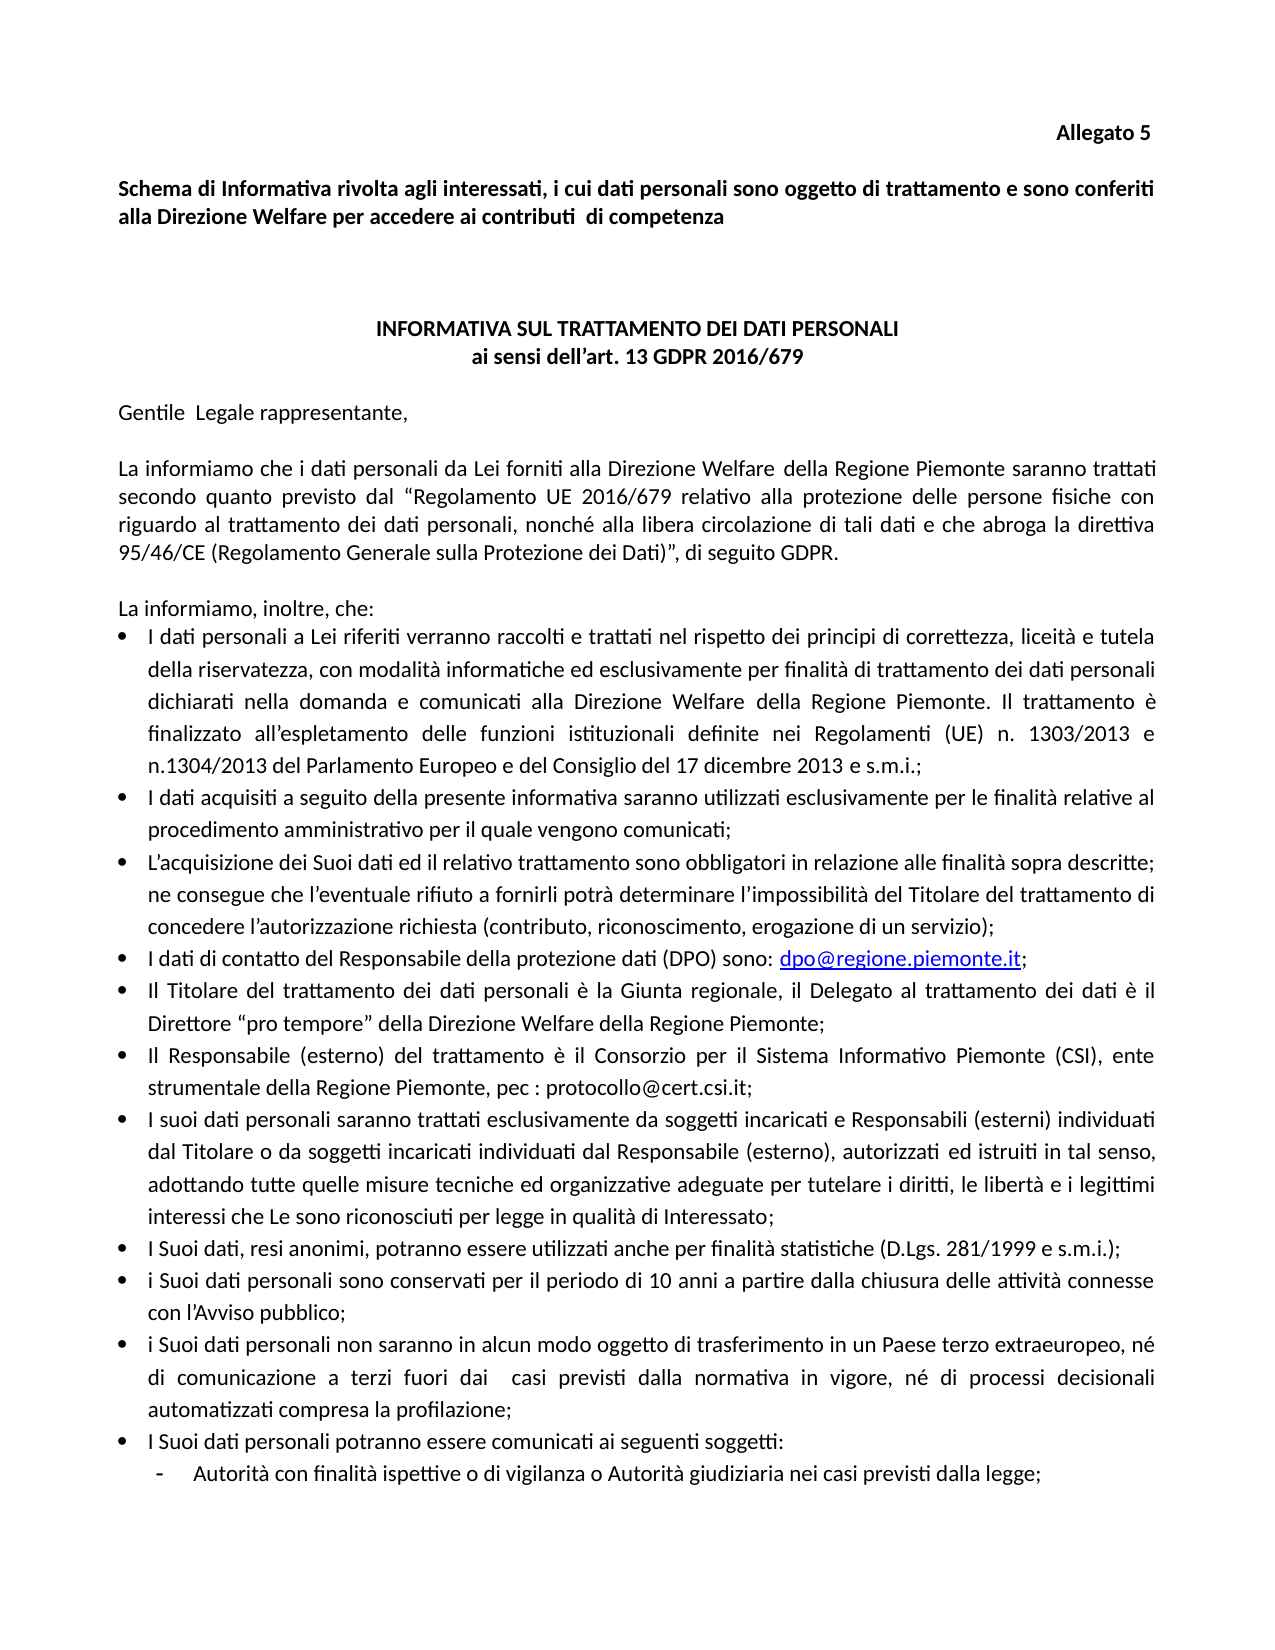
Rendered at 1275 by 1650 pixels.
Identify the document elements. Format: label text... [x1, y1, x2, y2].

list I Suoi dati, resi anonimi, potranno essere utilizzati anche per finalità statistiche (D.Lgs. 281/1999 e s.m.i.); [118, 1234, 1157, 1262]
text Gentile Legale rappresentante, [118, 398, 1157, 426]
text La informiamo, inoltre, che: [118, 594, 1157, 622]
list Il Responsabile (esterno) del trattamento è il Consorzio per il Sistema Informativo Piemonte (CSI), ente strumentale della Regione Piemonte, pec : protocollo@cert.csi.it; [118, 1041, 1157, 1101]
list I dati di contatto del Responsabile della protezione dati (DPO) sono: dpo@regione.piemonte.it; [118, 944, 1157, 972]
text INFORMATIVA SUL TRATTAMENTO DEI DATI PERSONALI [118, 314, 1157, 342]
list I dati personali a Lei riferiti verranno raccolti e trattati nel rispetto dei principi di correttezza, liceità e tutela della riservatezza, con modalità informatiche ed esclusivamente per finalità di trattamento dei dati personali dichiarati nella domanda e comunicati alla Direzione Welfare della Regione Piemonte. Il trattamento è finalizzato all’espletamento delle funzioni istituzionali definite nei Regolamenti (UE) n. 1303/2013 e n.1304/2013 del Parlamento Europeo e del Consiglio del 17 dicembre 2013 e s.m.i.; [118, 622, 1157, 779]
list L’acquisizione dei Suoi dati ed il relativo trattamento sono obbligatori in relazione alle finalità sopra descritte; ne consegue che l’eventuale rifiuto a fornirli potrà determinare l’impossibilità del Titolare del trattamento di concedere l’autorizzazione richiesta (contributo, riconoscimento, erogazione di un servizio); [118, 848, 1157, 940]
text ai sensi dell’art. 13 GDPR 2016/679 [118, 342, 1157, 370]
list I suoi dati personali saranno trattati esclusivamente da soggetti incaricati e Responsabili (esterni) individuati dal Titolare o da soggetti incaricati individuati dal Responsabile (esterno), autorizzati ed istruiti in tal senso, adottando tutte quelle misure tecniche ed organizzative adeguate per tutelare i diritti, le libertà e i legittimi interessi che Le sono riconosciuti per legge in qualità di Interessato; [118, 1105, 1157, 1230]
list I Suoi dati personali potranno essere comunicati ai seguenti soggetti: [118, 1427, 1157, 1455]
list i Suoi dati personali non saranno in alcun modo oggetto di trasferimento in un Paese terzo extraeuropeo, né di comunicazione a terzi fuori dai casi previsti dalla normativa in vigore, né di processi decisionali automatizzati compresa la profilazione; [118, 1331, 1157, 1423]
list i Suoi dati personali sono conservati per il periodo di 10 anni a partire dalla chiusura delle attività connesse con l’Avviso pubblico; [118, 1266, 1157, 1326]
text Schema di Informativa rivolta agli interessati, i cui dati personali sono oggetto di trattamento e sono conferiti alla Direzione Welfare per accedere ai contributi di competenza [118, 174, 1157, 230]
list Il Titolare del trattamento dei dati personali è la Giunta regionale, il Delegato al trattamento dei dati è il Direttore “pro tempore” della Direzione Welfare della Regione Piemonte; [118, 977, 1157, 1037]
list Autorità con finalità ispettive o di vigilanza o Autorità giudiziaria nei casi previsti dalla legge; [156, 1459, 1157, 1487]
text Allegato 5 [118, 118, 1157, 146]
list I dati acquisiti a seguito della presente informativa saranno utilizzati esclusivamente per le finalità relative al procedimento amministrativo per il quale vengono comunicati; [118, 783, 1157, 844]
text La informiamo che i dati personali da Lei forniti alla Direzione Welfare della Regione Piemonte saranno trattati secondo quanto previsto dal “Regolamento UE 2016/679 relativo alla protezione delle persone fisiche con riguardo al trattamento dei dati personali, nonché alla libera circolazione di tali dati e che abroga la direttiva 95/46/CE (Regolamento Generale sulla Protezione dei Dati)”, di seguito GDPR. [118, 454, 1157, 566]
